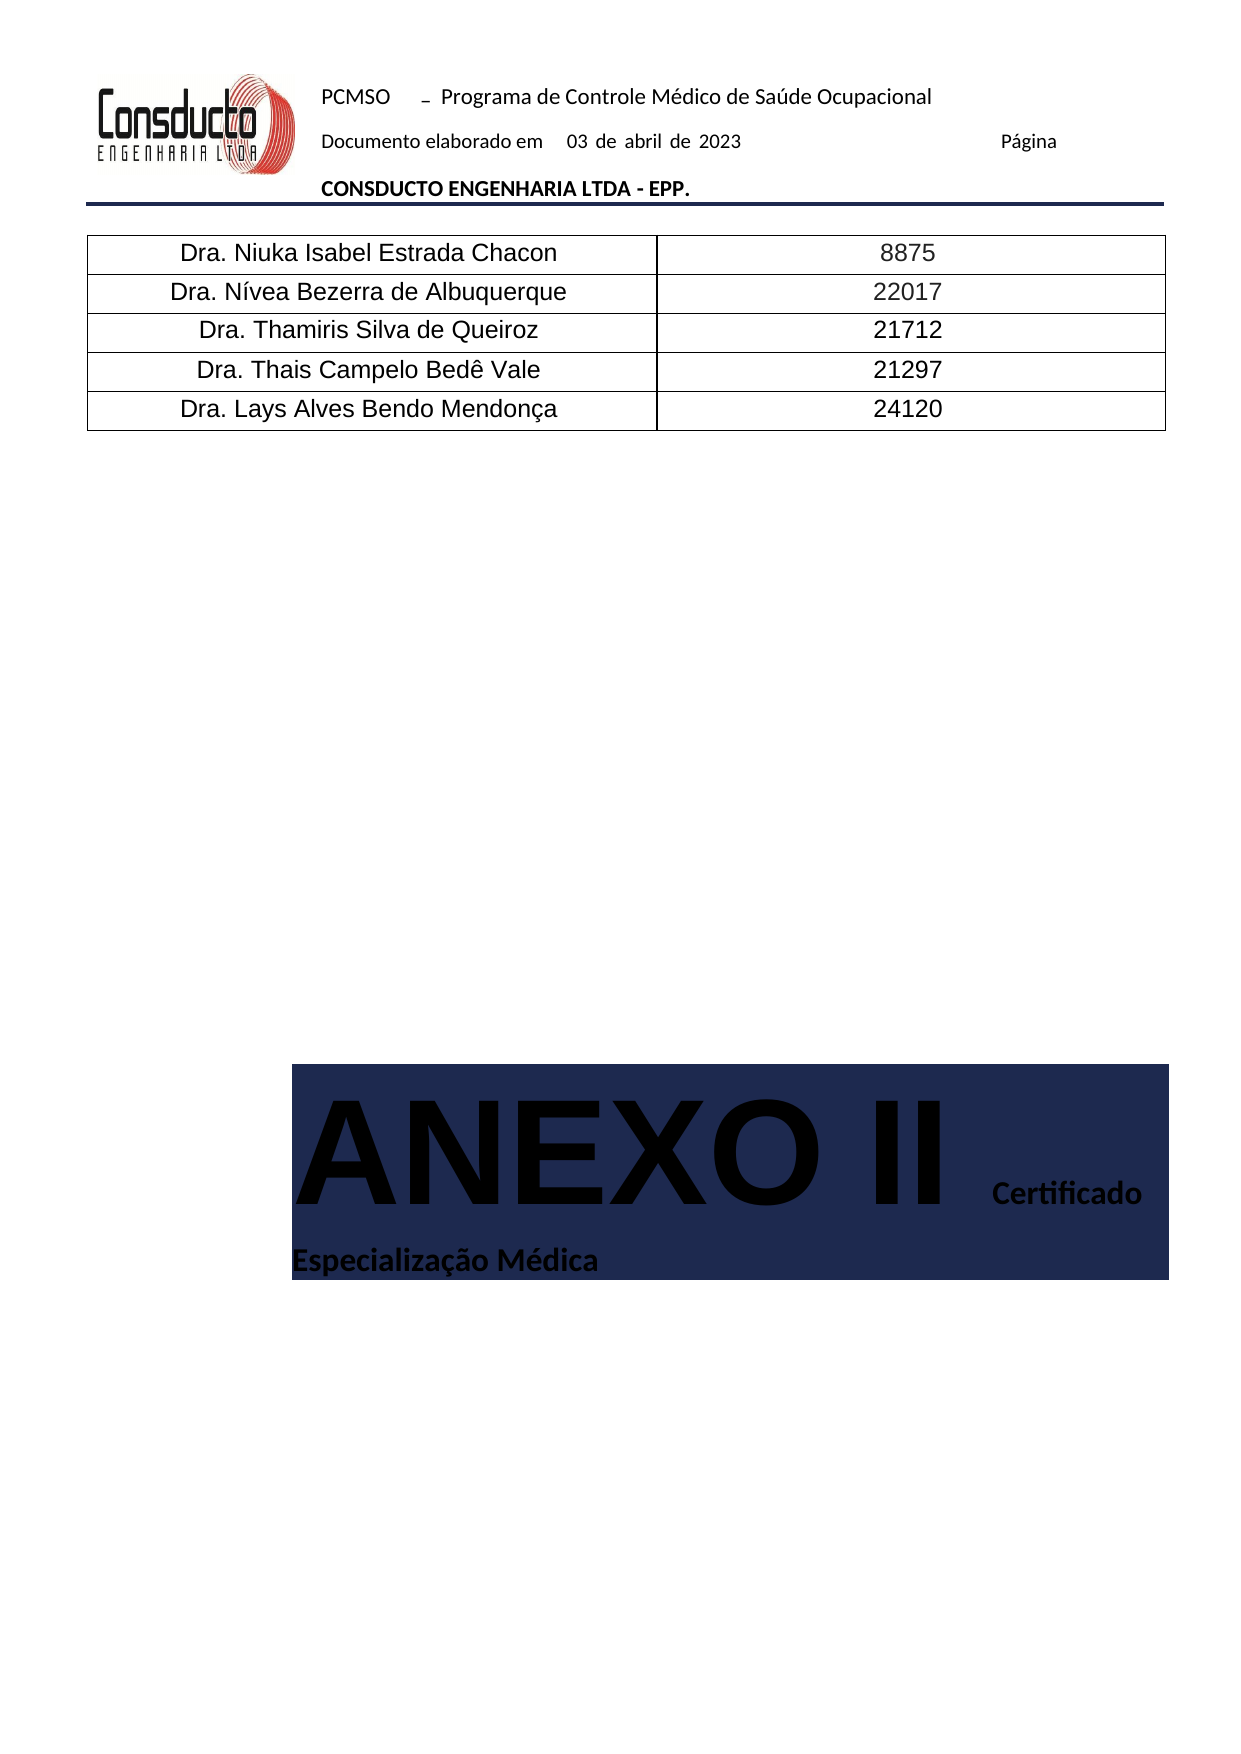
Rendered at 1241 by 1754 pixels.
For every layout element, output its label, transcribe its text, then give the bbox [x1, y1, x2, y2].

table_cell 21297 [658, 353, 1165, 391]
table_cell 24120 [658, 392, 1165, 429]
table_cell Dra. Nívea Bezerra de Albuquerque [88, 275, 656, 312]
table_cell Dra. Thais Campelo Bedê Vale [88, 353, 656, 391]
table_cell 22017 [658, 275, 1165, 312]
table_cell 21712 [658, 314, 1165, 352]
subtitle ANEXO II Certificado Especialização Médica [292, 1064, 1169, 1280]
table_cell Dra. Niuka Isabel Estrada Chacon [88, 236, 656, 273]
table_cell 8875 [658, 236, 1165, 273]
table_cell Dra. Thamiris Silva de Queiroz [88, 314, 656, 352]
table_cell Dra. Lays Alves Bendo Mendonça [88, 392, 656, 429]
